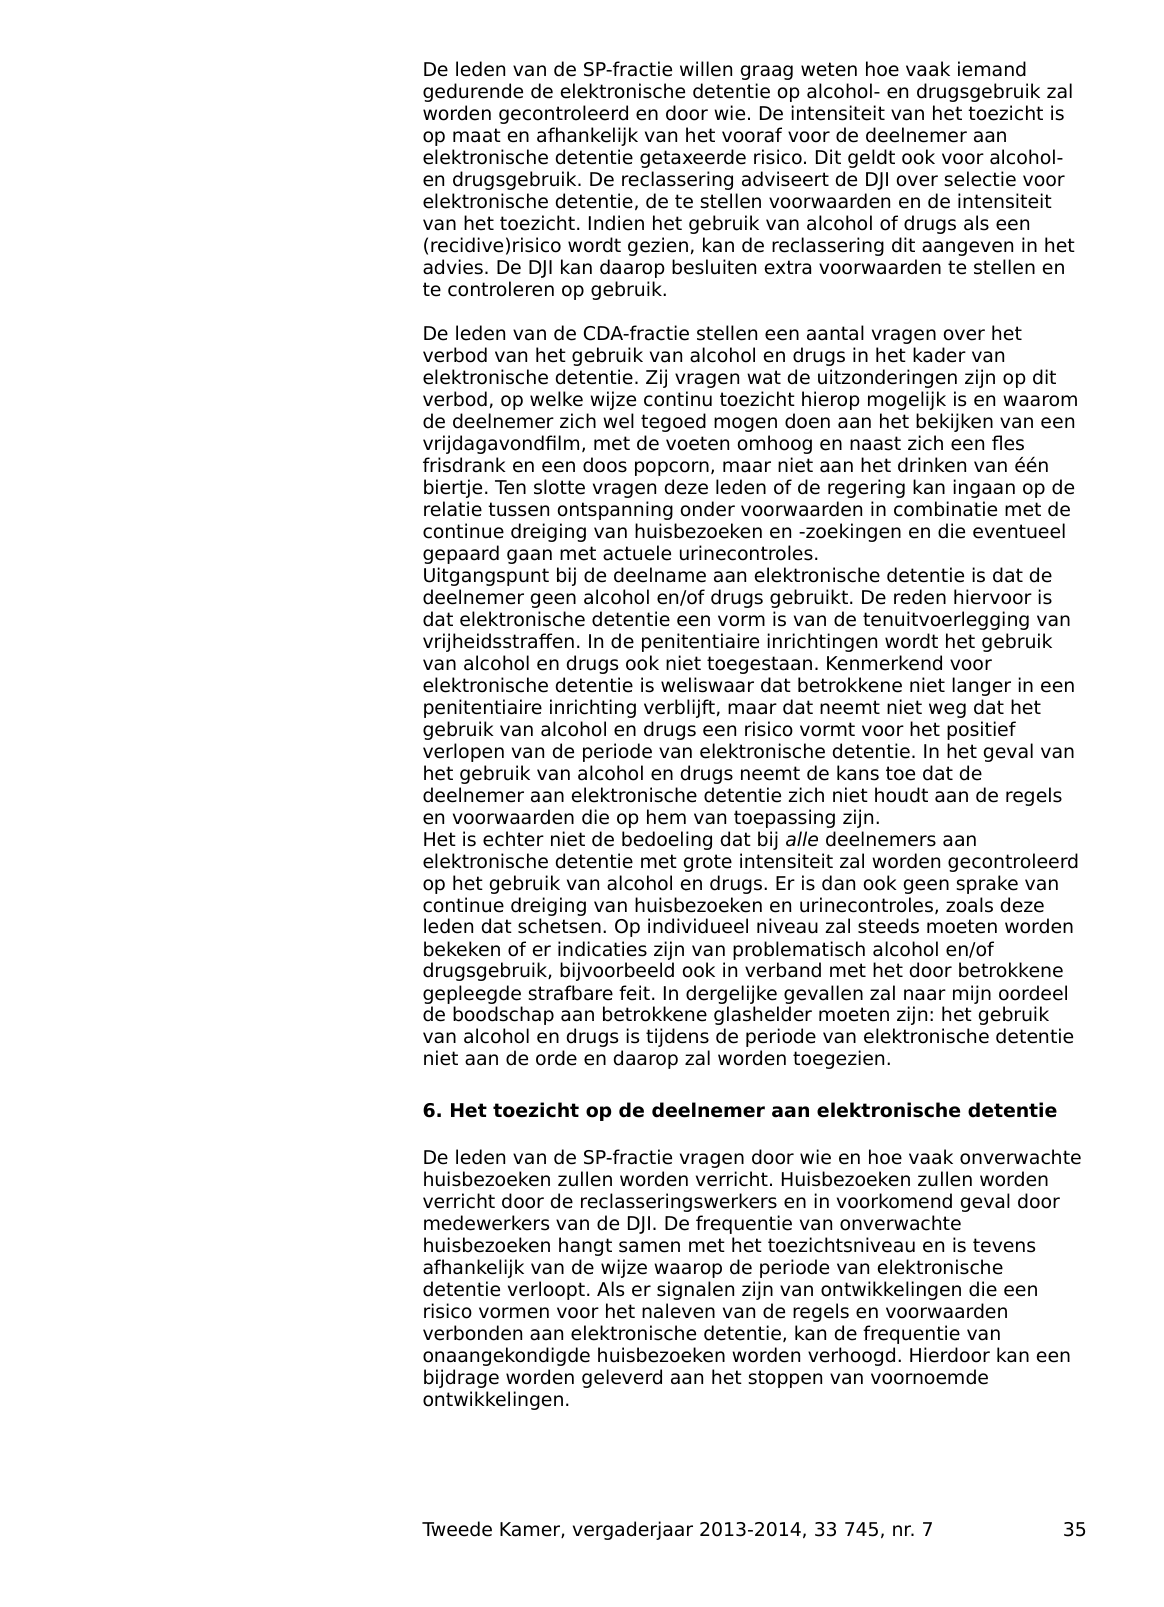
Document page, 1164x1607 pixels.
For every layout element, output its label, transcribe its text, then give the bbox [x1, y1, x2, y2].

subtitle 6. Het toezicht op de deelnemer aan elektronische detentie [422, 1100, 1087, 1122]
text De leden van de CDA-fractie stellen een aantal vragen over het verbod van het gebruik van alcohol en drugs in het kader van elektronische detentie. Zij vragen wat de uitzonderingen zijn op dit verbod, op welke wijze continu toezicht hierop mogelijk is en waarom de deelnemer zich wel tegoed mogen doen aan het bekijken van een vrijdagavondfilm, met de voeten omhoog en naast zich een fles frisdrank en een doos popcorn, maar niet aan het drinken van één biertje. Ten slotte vragen deze leden of de regering kan ingaan op de relatie tussen ontspanning onder voorwaarden in combinatie met de continue dreiging van huisbezoeken en -zoekingen en die eventueel gepaard gaan met actuele urinecontroles. [422, 323, 1087, 565]
text De leden van de SP-fractie vragen door wie en hoe vaak onverwachte huisbezoeken zullen worden verricht. Huisbezoeken zullen worden verricht door de reclasseringswerkers en in voorkomend geval door medewerkers van de DJI. De frequentie van onverwachte huisbezoeken hangt samen met het toezichtsniveau en is tevens afhankelijk van de wijze waarop de periode van elektronische detentie verloopt. Als er signalen zijn van ontwikkelingen die een risico vormen voor het naleven van de regels en voorwaarden verbonden aan elektronische detentie, kan de frequentie van onaangekondigde huisbezoeken worden verhoogd. Hierdoor kan een bijdrage worden geleverd aan het stoppen van voornoemde ontwikkelingen. [422, 1147, 1087, 1411]
text De leden van de SP-fractie willen graag weten hoe vaak iemand gedurende de elektronische detentie op alcohol- en drugsgebruik zal worden gecontroleerd en door wie. De intensiteit van het toezicht is op maat en afhankelijk van het vooraf voor de deelnemer aan elektronische detentie getaxeerde risico. Dit geldt ook voor alcohol- en drugsgebruik. De reclassering adviseert de DJI over selectie voor elektronische detentie, de te stellen voorwaarden en de intensiteit van het toezicht. Indien het gebruik van alcohol of drugs als een (recidive)risico wordt gezien, kan de reclassering dit aangeven in het advies. De DJI kan daarop besluiten extra voorwaarden te stellen en te controleren op gebruik. [422, 59, 1087, 301]
text Uitgangspunt bij de deelname aan elektronische detentie is dat de deelnemer geen alcohol en/of drugs gebruikt. De reden hiervoor is dat elektronische detentie een vorm is van de tenuitvoerlegging van vrijheidsstraffen. In de penitentiaire inrichtingen wordt het gebruik van alcohol en drugs ook niet toegestaan. Kenmerkend voor elektronische detentie is weliswaar dat betrokkene niet langer in een penitentiaire inrichting verblijft, maar dat neemt niet weg dat het gebruik van alcohol en drugs een risico vormt voor het positief verlopen van de periode van elektronische detentie. In het geval van het gebruik van alcohol en drugs neemt de kans toe dat de deelnemer aan elektronische detentie zich niet houdt aan de regels en voorwaarden die op hem van toepassing zijn. [422, 565, 1087, 828]
text Het is echter niet de bedoeling dat bij alle deelnemers aan elektronische detentie met grote intensiteit zal worden gecontroleerd op het gebruik van alcohol en drugs. Er is dan ook geen sprake van continue dreiging van huisbezoeken en urinecontroles, zoals deze leden dat schetsen. Op individueel niveau zal steeds moeten worden bekeken of er indicaties zijn van problematisch alcohol en/of drugsgebruik, bijvoorbeeld ook in verband met het door betrokkene gepleegde strafbare feit. In dergelijke gevallen zal naar mijn oordeel de boodschap aan betrokkene glashelder moeten zijn: het gebruik van alcohol en drugs is tijdens de periode van elektronische detentie niet aan de orde en daarop zal worden toegezien. [422, 828, 1087, 1070]
